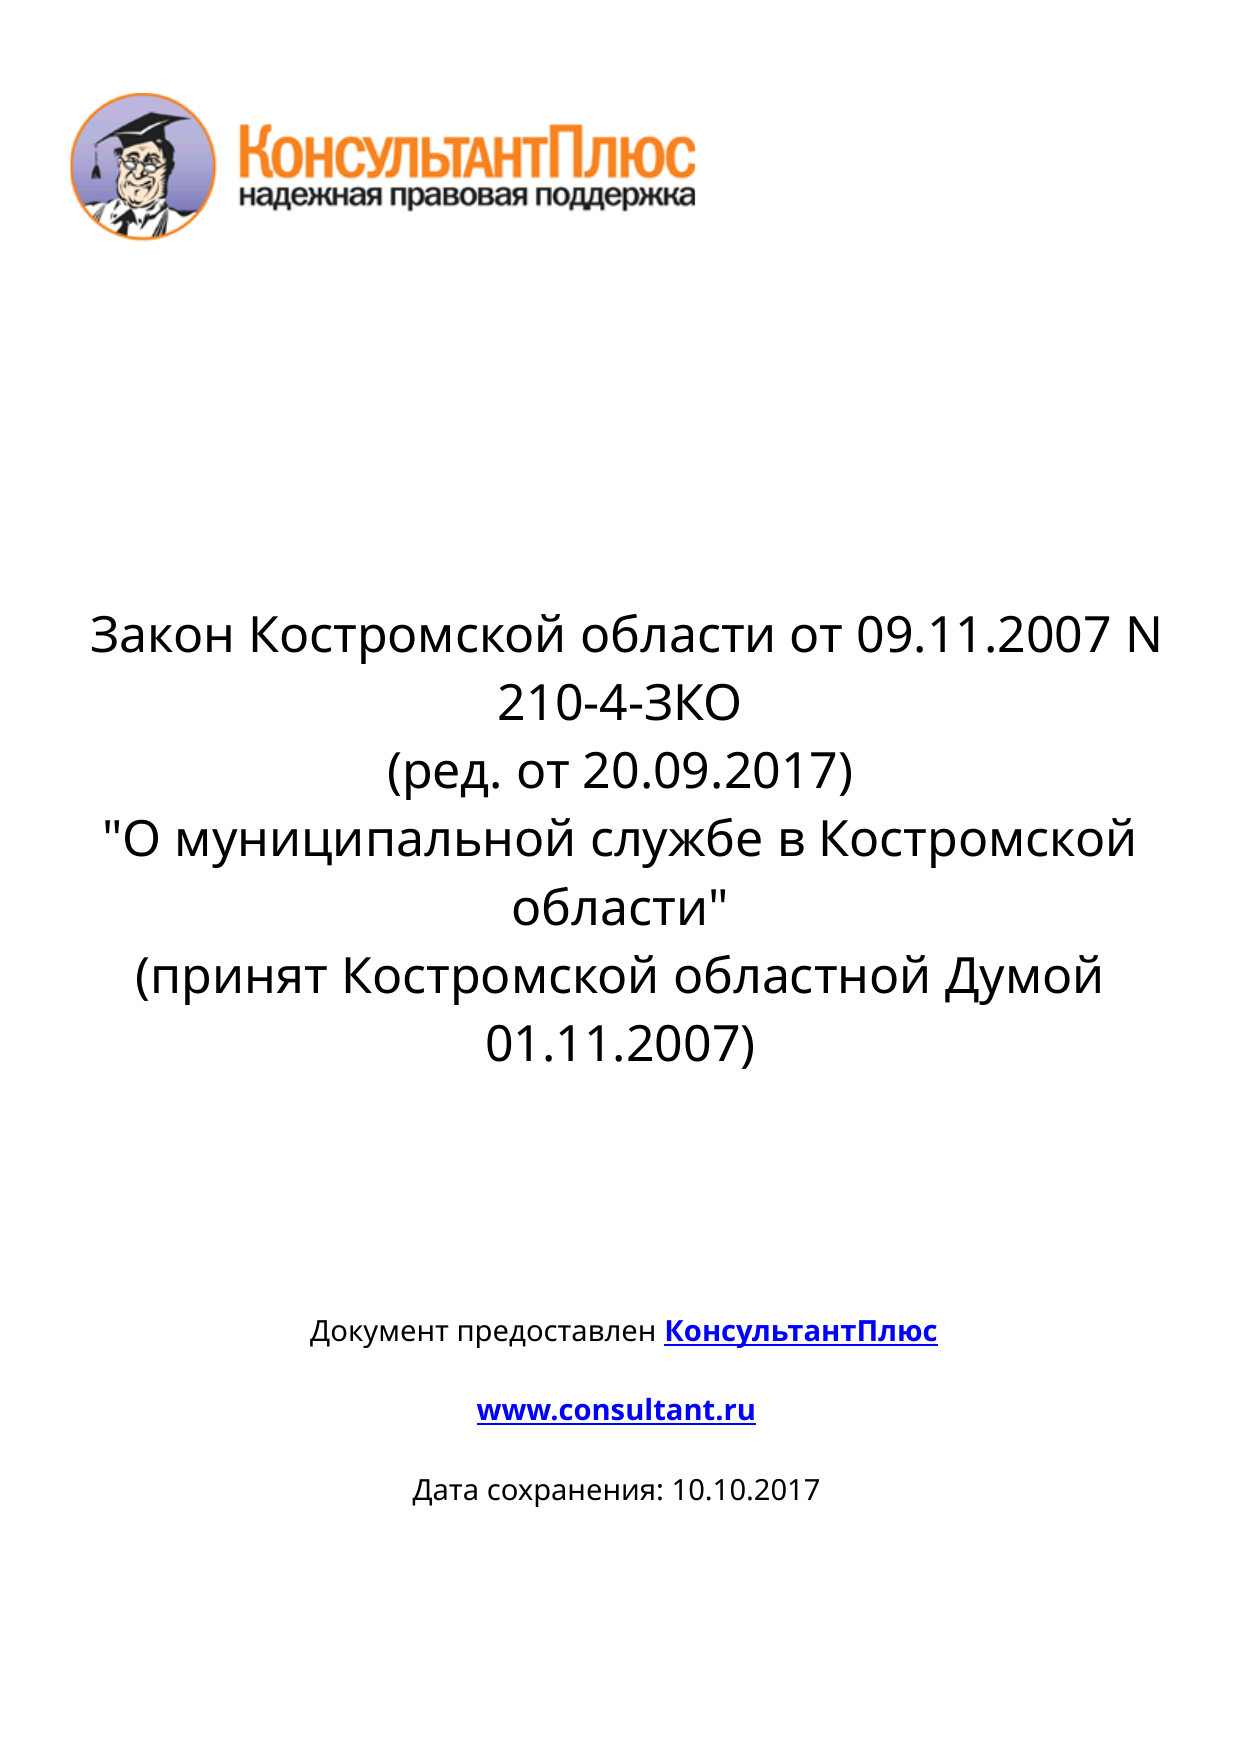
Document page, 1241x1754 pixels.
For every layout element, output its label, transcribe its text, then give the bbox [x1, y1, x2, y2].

table_header [62, 88, 1178, 403]
table_cell Документ предоставлен КонсультантПлюс www.consultant.ru Дата сохранения: 10.10.2017 [62, 1272, 1178, 1587]
picture [70, 93, 696, 243]
table_cell Закон Костромской области от 09.11.2007 N 210-4-ЗКО (ред. от 20.09.2017) "О муниципальной службе в Костромской области" (принят Костромской областной Думой 01.11.2007) [62, 403, 1178, 1272]
